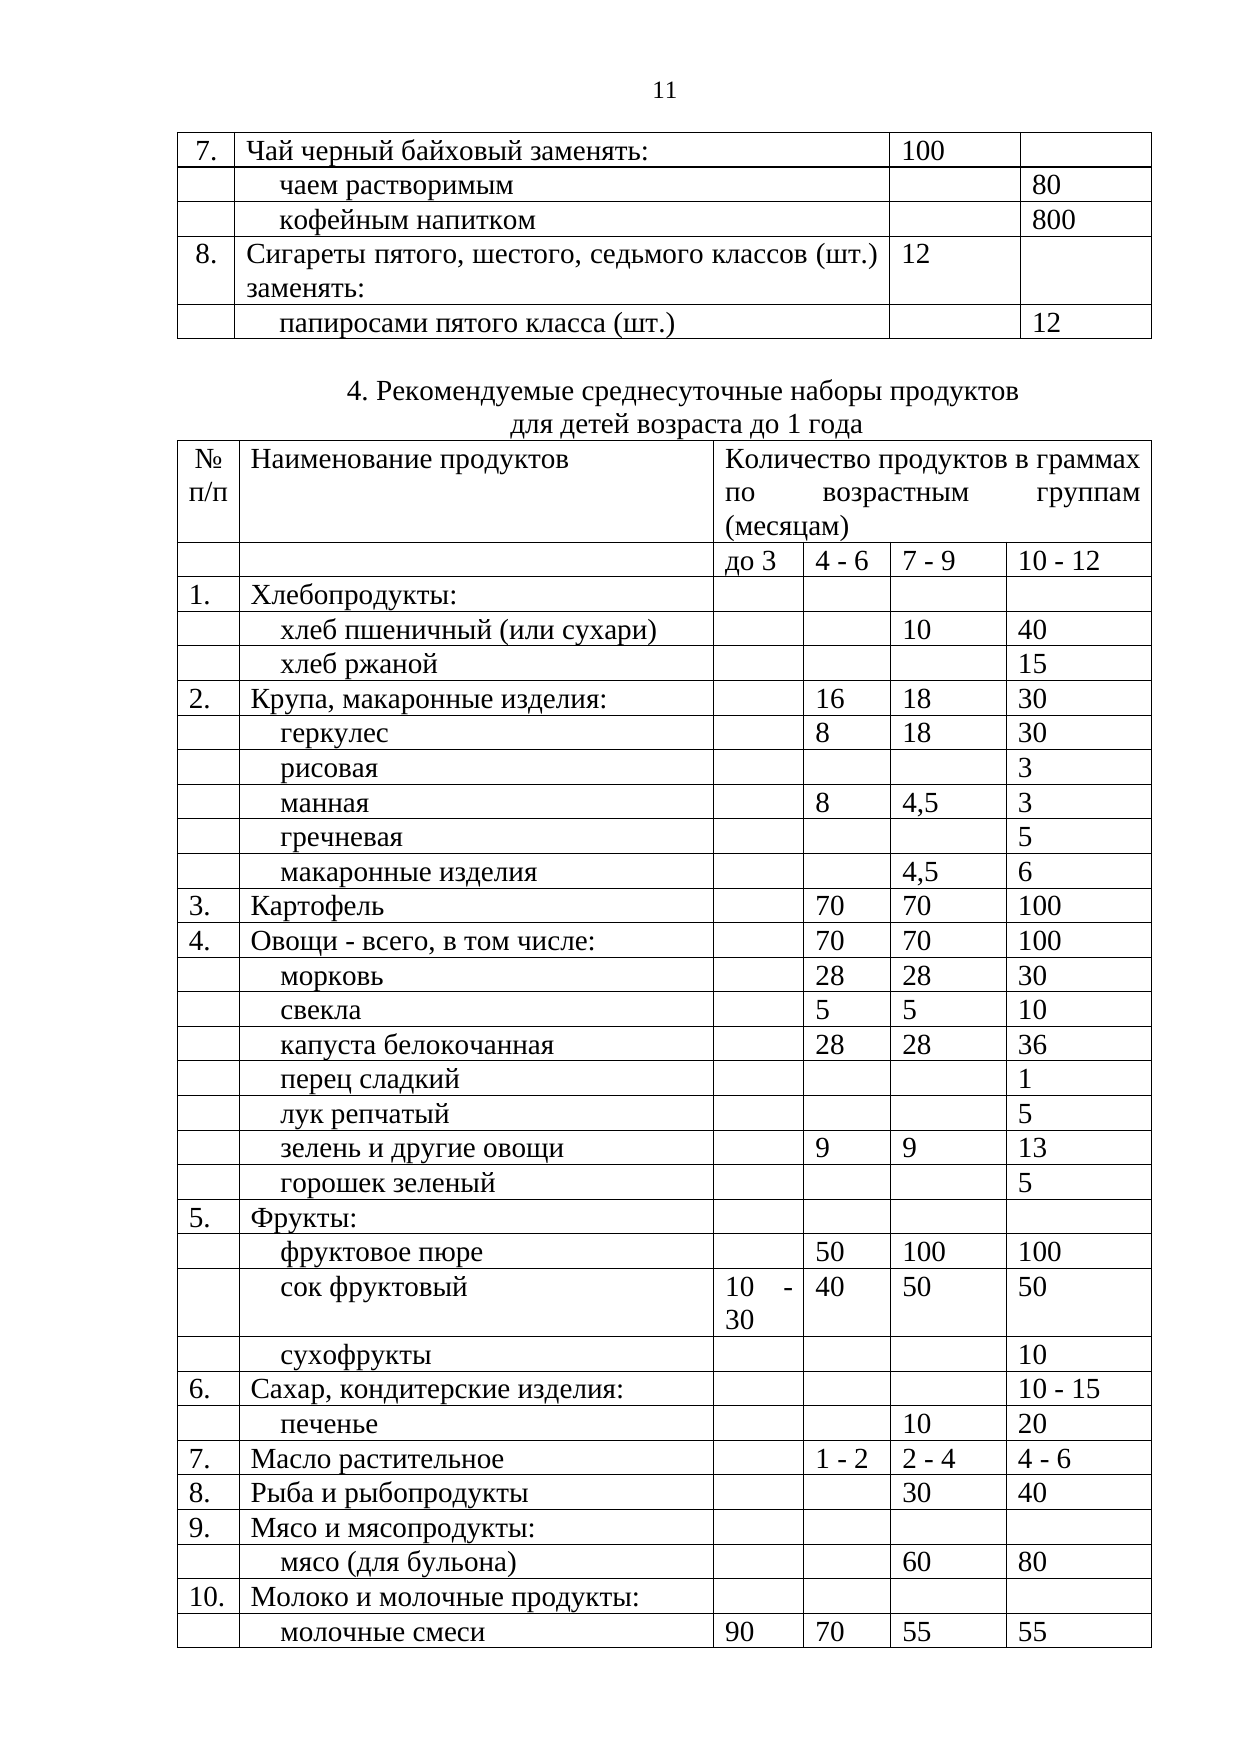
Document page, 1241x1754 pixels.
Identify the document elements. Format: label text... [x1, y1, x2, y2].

table_cell [1021, 237, 1151, 304]
table_cell хлеб пшеничный (или сухари) [240, 612, 713, 645]
table_cell 12 [1021, 305, 1151, 338]
table_cell [178, 168, 234, 201]
table_cell [891, 1372, 1006, 1405]
table_cell 100 [1007, 923, 1151, 957]
table_cell [714, 750, 803, 784]
table_cell [178, 612, 239, 645]
table_cell [178, 1545, 239, 1578]
table_cell 8 [804, 716, 890, 749]
table_cell Фрукты: [240, 1200, 713, 1233]
table_cell [804, 1510, 890, 1543]
table_cell [804, 1579, 890, 1613]
table_cell хлеб ржаной [240, 646, 713, 680]
table_cell [178, 1234, 239, 1268]
table_cell макаронные изделия [240, 854, 713, 887]
table_cell 10. [178, 1579, 239, 1613]
table_cell 28 [891, 1027, 1006, 1060]
table_cell [714, 1234, 803, 1268]
table_cell [714, 1096, 803, 1129]
table_cell [714, 1579, 803, 1613]
table_cell [891, 819, 1006, 853]
table_cell 5 [1007, 1165, 1151, 1199]
table_cell папиросами пятого класса (шт.) [235, 305, 889, 338]
table_cell сухофрукты [240, 1337, 713, 1371]
table_cell Картофель [240, 889, 713, 922]
table_cell [714, 1061, 803, 1095]
table_cell 8 [804, 785, 890, 818]
table_cell до 3 [714, 543, 803, 576]
table_cell 100 [1007, 1234, 1151, 1268]
table_cell [178, 305, 234, 338]
table_header Количество продуктов в граммах по возрастным группам (месяцам) [714, 441, 1151, 542]
table_cell [891, 1337, 1006, 1371]
table_cell 50 [804, 1234, 890, 1268]
table_cell 6. [178, 1372, 239, 1405]
table_cell 100 [1007, 889, 1151, 922]
table_cell 3. [178, 889, 239, 922]
table_cell [714, 1027, 803, 1060]
table_cell [804, 1372, 890, 1405]
table_cell [804, 819, 890, 853]
table_cell чаем растворимым [235, 168, 889, 201]
table_cell [714, 1200, 803, 1233]
table_cell [714, 1165, 803, 1199]
table_cell 1 - 2 [804, 1441, 890, 1474]
table_cell 80 [1007, 1545, 1151, 1578]
table_cell [714, 992, 803, 1026]
table_cell [714, 681, 803, 714]
table_cell Рыба и рыбопродукты [240, 1475, 713, 1509]
table_cell [714, 889, 803, 922]
table_cell 55 [891, 1614, 1006, 1647]
table_cell перец сладкий [240, 1061, 713, 1095]
table_cell 9 [891, 1131, 1006, 1164]
table_cell манная [240, 785, 713, 818]
table_cell [178, 750, 239, 784]
table_cell 9 [804, 1131, 890, 1164]
table_cell [804, 1406, 890, 1440]
table_cell [804, 646, 890, 680]
table_cell 70 [891, 923, 1006, 957]
table_cell [714, 612, 803, 645]
table_cell [714, 716, 803, 749]
table_cell [1007, 577, 1151, 611]
table_cell [714, 1475, 803, 1509]
table_cell [178, 1269, 239, 1336]
table_cell [178, 202, 234, 236]
table_cell [178, 1027, 239, 1060]
table_cell [714, 646, 803, 680]
table_cell 50 [1007, 1269, 1151, 1336]
table_cell [891, 1200, 1006, 1233]
table_cell рисовая [240, 750, 713, 784]
table_cell [714, 1406, 803, 1440]
table_cell 50 [891, 1269, 1006, 1336]
table_cell 28 [891, 958, 1006, 991]
table_cell [891, 577, 1006, 611]
table_cell 60 [891, 1545, 1006, 1578]
table_cell 7. [178, 1441, 239, 1474]
table_cell [178, 1406, 239, 1440]
table_cell геркулес [240, 716, 713, 749]
table_cell сок фруктовый [240, 1269, 713, 1336]
table_cell [804, 1096, 890, 1129]
text 4. Рекомендуемые среднесуточные наборы продуктов [177, 373, 1152, 406]
table_cell [714, 854, 803, 887]
table_cell 80 [1021, 168, 1151, 201]
table_cell 4. [178, 923, 239, 957]
table_cell 30 [1007, 958, 1151, 991]
table_cell [804, 1165, 890, 1199]
table_cell 16 [804, 681, 890, 714]
table_cell 40 [1007, 612, 1151, 645]
table_cell мясо (для бульона) [240, 1545, 713, 1578]
table_cell 5 [891, 992, 1006, 1026]
table_cell [178, 1096, 239, 1129]
table_cell [891, 1096, 1006, 1129]
table_cell зелень и другие овощи [240, 1131, 713, 1164]
table_cell 90 [714, 1614, 803, 1647]
table_cell Сахар, кондитерские изделия: [240, 1372, 713, 1405]
table_cell [891, 750, 1006, 784]
table_cell [1007, 1579, 1151, 1613]
table_cell 18 [891, 681, 1006, 714]
table_cell [714, 923, 803, 957]
table_cell Хлебопродукты: [240, 577, 713, 611]
table_cell [178, 1614, 239, 1647]
table_cell горошек зеленый [240, 1165, 713, 1199]
table_cell 36 [1007, 1027, 1151, 1060]
table_cell [891, 1061, 1006, 1095]
table_cell 28 [804, 1027, 890, 1060]
table_cell 70 [804, 923, 890, 957]
table_cell Масло растительное [240, 1441, 713, 1474]
table_cell [714, 1131, 803, 1164]
table_cell [714, 1510, 803, 1543]
table_cell 10 [1007, 1337, 1151, 1371]
table_cell [178, 958, 239, 991]
table_cell 3 [1007, 750, 1151, 784]
table_cell свекла [240, 992, 713, 1026]
table_cell 5 [1007, 819, 1151, 853]
table_cell гречневая [240, 819, 713, 853]
table_cell морковь [240, 958, 713, 991]
table_cell лук репчатый [240, 1096, 713, 1129]
table_cell [178, 716, 239, 749]
table_cell 1 [1007, 1061, 1151, 1095]
table_cell [178, 1165, 239, 1199]
table_cell [714, 819, 803, 853]
table_cell 4,5 [891, 854, 1006, 887]
table_cell [891, 1165, 1006, 1199]
table_cell [178, 1131, 239, 1164]
table_cell [714, 1441, 803, 1474]
table_cell [890, 168, 1020, 201]
table_cell 13 [1007, 1131, 1151, 1164]
table_cell 18 [891, 716, 1006, 749]
table_cell 8. [178, 1475, 239, 1509]
table_cell 9. [178, 1510, 239, 1543]
table_cell Крупа, макаронные изделия: [240, 681, 713, 714]
table_cell [891, 1579, 1006, 1613]
table_cell Молоко и молочные продукты: [240, 1579, 713, 1613]
table_cell [804, 1337, 890, 1371]
table_cell 30 [1007, 681, 1151, 714]
table_cell 28 [804, 958, 890, 991]
table_cell 5 [1007, 1096, 1151, 1129]
table_cell [178, 646, 239, 680]
table_cell [178, 854, 239, 887]
table_cell 10 [1007, 992, 1151, 1026]
table_cell 70 [804, 1614, 890, 1647]
table_cell [714, 1337, 803, 1371]
table_cell 40 [1007, 1475, 1151, 1509]
table_cell 4 - 6 [1007, 1441, 1151, 1474]
table_cell 1. [178, 577, 239, 611]
table_cell печенье [240, 1406, 713, 1440]
table_cell 10 [891, 1406, 1006, 1440]
table_header № п/п [178, 441, 239, 542]
table_cell [178, 1061, 239, 1095]
table_cell кофейным напитком [235, 202, 889, 236]
table_cell 12 [890, 237, 1020, 304]
table_cell 70 [891, 889, 1006, 922]
table_cell 2. [178, 681, 239, 714]
table_cell [1007, 1200, 1151, 1233]
table_cell 55 [1007, 1614, 1151, 1647]
table_cell [178, 1337, 239, 1371]
table_cell молочные смеси [240, 1614, 713, 1647]
table_cell 15 [1007, 646, 1151, 680]
table_cell [890, 305, 1020, 338]
table_cell [714, 1372, 803, 1405]
table_cell [240, 543, 713, 576]
table_cell [714, 1545, 803, 1578]
table_cell Чай черный байховый заменять: [235, 133, 889, 166]
table_cell [891, 646, 1006, 680]
table_cell Мясо и мясопродукты: [240, 1510, 713, 1543]
table_cell 5. [178, 1200, 239, 1233]
table_cell [178, 543, 239, 576]
table_cell [178, 819, 239, 853]
table_cell [804, 612, 890, 645]
table_cell [804, 1545, 890, 1578]
table_cell 70 [804, 889, 890, 922]
table_cell [891, 1510, 1006, 1543]
table_cell 20 [1007, 1406, 1151, 1440]
table_cell 5 [804, 992, 890, 1026]
table_cell 4 - 6 [804, 543, 890, 576]
table_cell 100 [891, 1234, 1006, 1268]
table_cell 800 [1021, 202, 1151, 236]
table_cell Овощи - всего, в том числе: [240, 923, 713, 957]
table_cell 8. [178, 237, 234, 304]
table_cell капуста белокочанная [240, 1027, 713, 1060]
table_cell Сигареты пятого, шестого, седьмого классов (шт.) заменять: [235, 237, 889, 304]
table_cell 7 - 9 [891, 543, 1006, 576]
table_cell 40 [804, 1269, 890, 1336]
table_cell 4,5 [891, 785, 1006, 818]
table_cell [804, 577, 890, 611]
table_cell 10 - 12 [1007, 543, 1151, 576]
table_cell 30 [1007, 716, 1151, 749]
table_cell 10 - 30 [714, 1269, 803, 1336]
table_cell 10 [891, 612, 1006, 645]
table_cell 6 [1007, 854, 1151, 887]
table_cell фруктовое пюре [240, 1234, 713, 1268]
table_cell [804, 1061, 890, 1095]
table_cell 10 - 15 [1007, 1372, 1151, 1405]
table_cell [804, 1200, 890, 1233]
table_cell 7. [178, 133, 234, 166]
table_header Наименование продуктов [240, 441, 713, 542]
table_cell [714, 958, 803, 991]
text для детей возраста до 1 года [177, 406, 1152, 440]
table_cell [178, 992, 239, 1026]
table_cell [1021, 133, 1151, 166]
table_cell [714, 785, 803, 818]
table_cell 2 - 4 [891, 1441, 1006, 1474]
table_cell 100 [890, 133, 1020, 166]
table_cell [804, 750, 890, 784]
table_cell [714, 577, 803, 611]
table_cell 30 [891, 1475, 1006, 1509]
table_cell [178, 785, 239, 818]
table_cell [1007, 1510, 1151, 1543]
table_cell [804, 854, 890, 887]
table_cell [890, 202, 1020, 236]
table_cell 3 [1007, 785, 1151, 818]
table_cell [804, 1475, 890, 1509]
